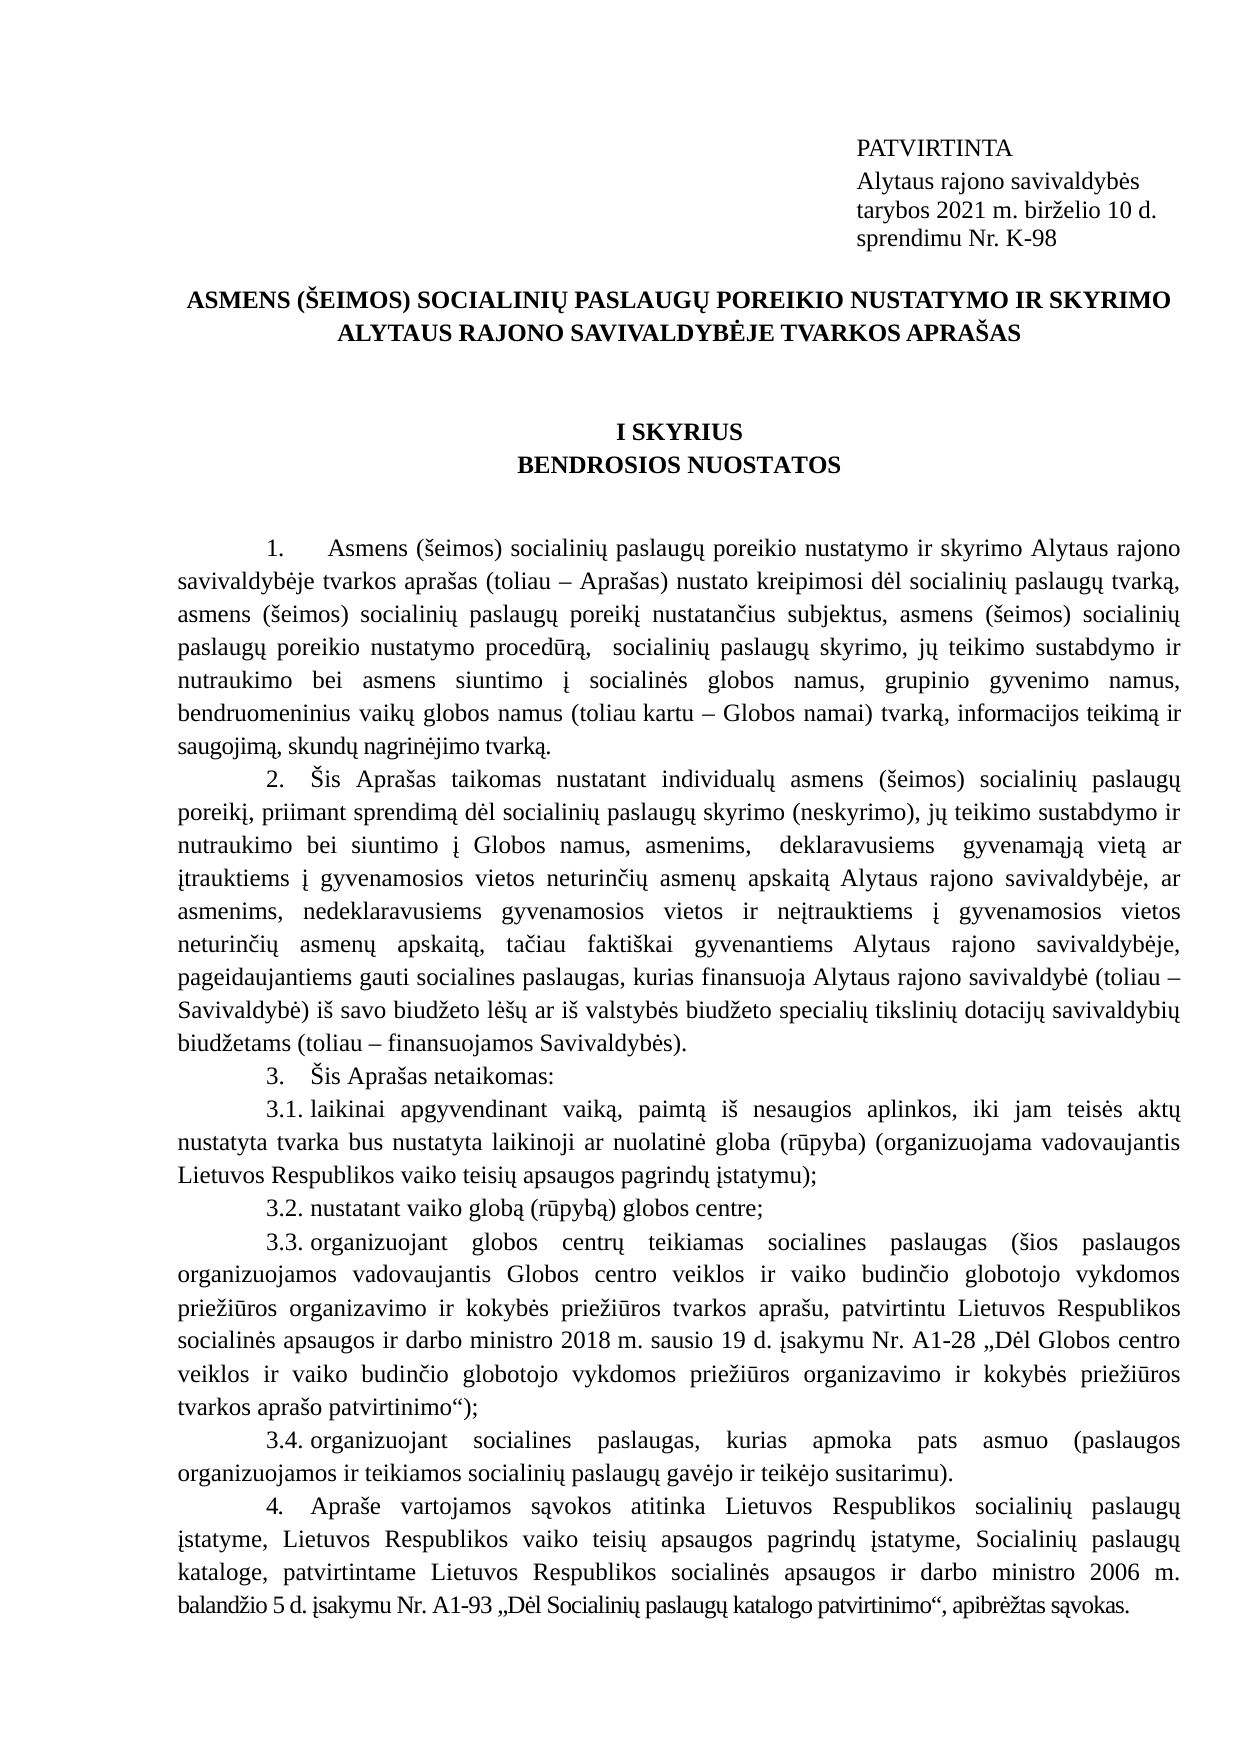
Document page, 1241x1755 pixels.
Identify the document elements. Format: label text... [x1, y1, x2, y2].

text ASMENS (ŠEIMOS) SOCIALINIŲ PASLAUGŲ POREIKIO NUSTATYMO IR SKYRIMO ALYTAUS RAJONO SAVIVALDYBĖJE TVARKOS APRAŠAS [177, 285, 1181, 347]
text tarybos 2021 m. birželio 10 d. [177, 195, 1181, 223]
text 3.4. organizuojant socialines paslaugas, kurias apmoka pats asmuo (paslaugos organizuojamos ir teikiamos socialinių paslaugų gavėjo ir teikėjo susitarimu). [177, 1425, 1181, 1486]
text 3. Šis Aprašas netaikomas: [177, 1061, 1181, 1090]
text 1. Asmens (šeimos) socialinių paslaugų poreikio nustatymo ir skyrimo Alytaus rajono savivaldybėje tvarkos aprašas (toliau – Aprašas) nustato kreipimosi dėl socialinių paslaugų tvarką, asmens (šeimos) socialinių paslaugų poreikį nustatančius subjektus, asmens (šeimos) socialinių paslaugų poreikio nustatymo procedūrą, socialinių paslaugų skyrimo, jų teikimo sustabdymo ir nutraukimo bei asmens siuntimo į socialinės globos namus, grupinio gyvenimo namus, bendruomeninius vaikų globos namus (toliau kartu – Globos namai) tvarką, informacijos teikimą ir saugojimą, skundų nagrinėjimo tvarką. [177, 533, 1181, 760]
text sprendimu Nr. K-98 [177, 223, 1181, 252]
text 2. Šis Aprašas taikomas nustatant individualų asmens (šeimos) socialinių paslaugų poreikį, priimant sprendimą dėl socialinių paslaugų skyrimo (neskyrimo), jų teikimo sustabdymo ir nutraukimo bei siuntimo į Globos namus, asmenims, deklaravusiems gyvenamąją vietą ar įtrauktiems į gyvenamosios vietos neturinčių asmenų apskaitą Alytaus rajono savivaldybėje, ar asmenims, nedeklaravusiems gyvenamosios vietos ir neįtrauktiems į gyvenamosios vietos neturinčių asmenų apskaitą, tačiau faktiškai gyvenantiems Alytaus rajono savivaldybėje, pageidaujantiems gauti socialines paslaugas, kurias finansuoja Alytaus rajono savivaldybė (toliau – Savivaldybė) iš savo biudžeto lėšų ar iš valstybės biudžeto specialių tikslinių dotacijų savivaldybių biudžetams (toliau – finansuojamos Savivaldybės). [177, 764, 1181, 1057]
text 3.1. laikinai apgyvendinant vaiką, paimtą iš nesaugios aplinkos, iki jam teisės aktų nustatyta tvarka bus nustatyta laikinoji ar nuolatinė globa (rūpyba) (organizuojama vadovaujantis Lietuvos Respublikos vaiko teisių apsaugos pagrindų įstatymu); [177, 1094, 1181, 1189]
text PATVIRTINTA [177, 133, 1181, 162]
text 3.3. organizuojant globos centrų teikiamas socialines paslaugas (šios paslaugos organizuojamos vadovaujantis Globos centro veiklos ir vaiko budinčio globotojo vykdomos priežiūros organizavimo ir kokybės priežiūros tvarkos aprašu, patvirtintu Lietuvos Respublikos socialinės apsaugos ir darbo ministro 2018 m. sausio 19 d. įsakymu Nr. A1-28 „Dėl Globos centro veiklos ir vaiko budinčio globotojo vykdomos priežiūros organizavimo ir kokybės priežiūros tvarkos aprašo patvirtinimo“); [177, 1227, 1181, 1420]
text Alytaus rajono savivaldybės [177, 166, 1181, 195]
text 4. Apraše vartojamos sąvokos atitinka Lietuvos Respublikos socialinių paslaugų įstatyme, Lietuvos Respublikos vaiko teisių apsaugos pagrindų įstatyme, Socialinių paslaugų kataloge, patvirtintame Lietuvos Respublikos socialinės apsaugos ir darbo ministro 2006 m. balandžio 5 d. įsakymu Nr. A1-93 „Dėl Socialinių paslaugų katalogo patvirtinimo“, apibrėžtas sąvokas. [177, 1491, 1181, 1618]
text 3.2. nustatant vaiko globą (rūpybą) globos centre; [177, 1193, 1181, 1222]
text BENDROSIOS NUOSTATOS [177, 450, 1181, 479]
text I SKYRIUS [177, 417, 1181, 446]
